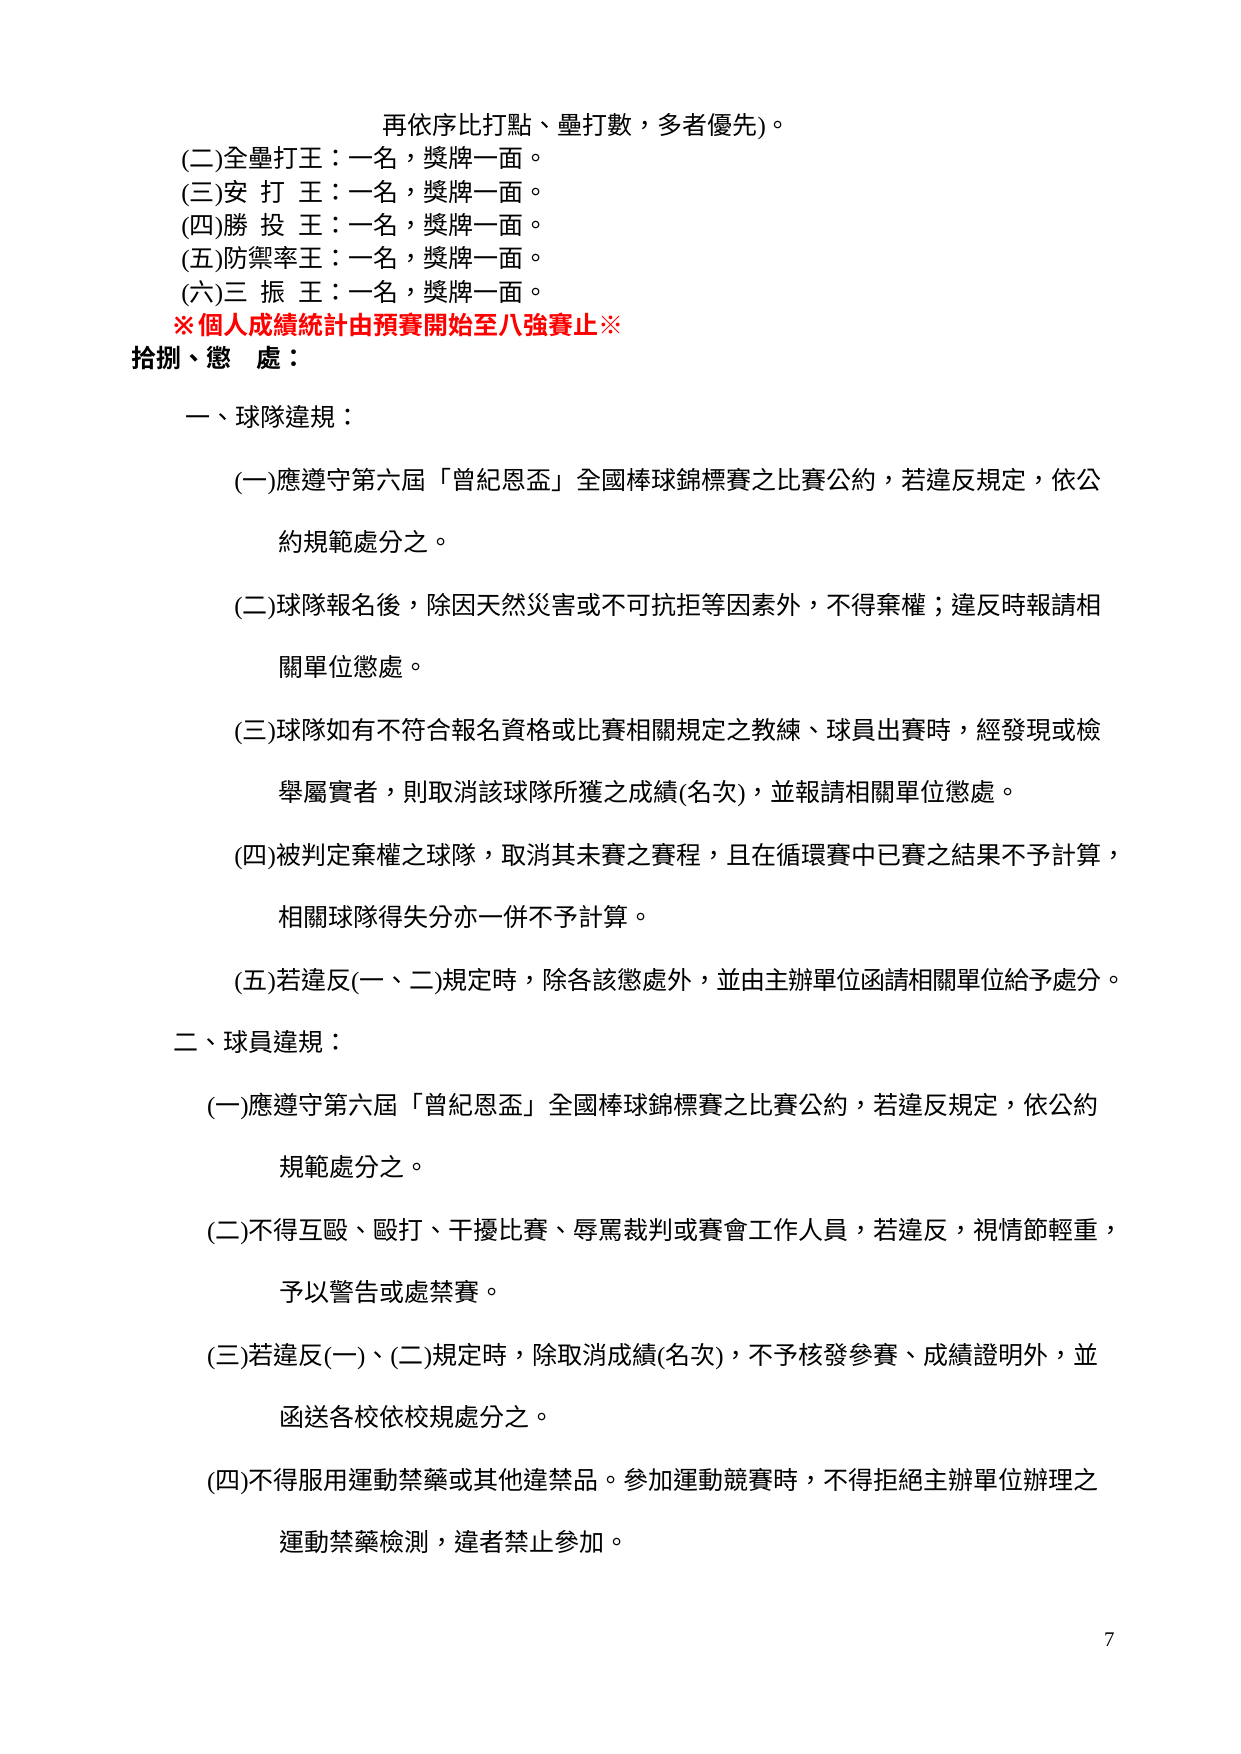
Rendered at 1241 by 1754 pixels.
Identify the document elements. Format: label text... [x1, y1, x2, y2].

text (四)被判定棄權之球隊，取消其未賽之賽程，且在循環賽中已賽之結果不予計算，相關球隊得失分亦一併不予計算。 [234, 812, 1106, 937]
text (五)防禦率王：一名，獎牌一面。 [131, 241, 1106, 274]
text ※個人成績統計由預賽開始至八強賽止※ [131, 308, 1106, 341]
text (三)球隊如有不符合報名資格或比賽相關規定之教練、球員出賽時，經發現或檢舉屬實者，則取消該球隊所獲之成績(名次)，並報請相關單位懲處。 [234, 687, 1106, 812]
text (二)球隊報名後，除因天然災害或不可抗拒等因素外，不得棄權；違反時報請相關單位懲處。 [234, 562, 1106, 687]
text 一、球隊違規： [131, 374, 1106, 437]
text (四)勝 投 王：一名，獎牌一面。 [131, 208, 1106, 241]
text (一)應遵守第六屆「曾紀恩盃」全國棒球錦標賽之比賽公約，若違反規定，依公約規範處分之。 [176, 1062, 1106, 1187]
text (一)打 擊 王：一名，獎牌一面(打擊率相同時，以打數較少者為優先；若打數相同時，再依序比打點、壘打數，多者優先)。 [131, 108, 1106, 141]
text (四)不得服用運動禁藥或其他違禁品。參加運動競賽時，不得拒絕主辦單位辦理之運動禁藥檢測，違者禁止參加。 [176, 1437, 1106, 1562]
text (五)若違反(一、二)規定時，除各該懲處外，並由主辦單位函請相關單位給予處分。 [234, 937, 1106, 999]
text 二、球員違規： [131, 999, 1106, 1062]
text 拾捌、懲 處： [131, 341, 1106, 374]
text (二)不得互毆、毆打、干擾比賽、辱罵裁判或賽會工作人員，若違反，視情節輕重，予以警告或處禁賽。 [176, 1187, 1106, 1312]
text (三)安 打 王：一名，獎牌一面。 [131, 174, 1106, 208]
text (二)全壘打王：一名，獎牌一面。 [131, 141, 1106, 174]
text (三)若違反(一)、(二)規定時，除取消成績(名次)，不予核發參賽、成績證明外，並函送各校依校規處分之。 [176, 1312, 1106, 1437]
text (六)三 振 王：一名，獎牌一面。 [131, 274, 1106, 308]
text (一)應遵守第六屆「曾紀恩盃」全國棒球錦標賽之比賽公約，若違反規定，依公約規範處分之。 [234, 437, 1106, 562]
